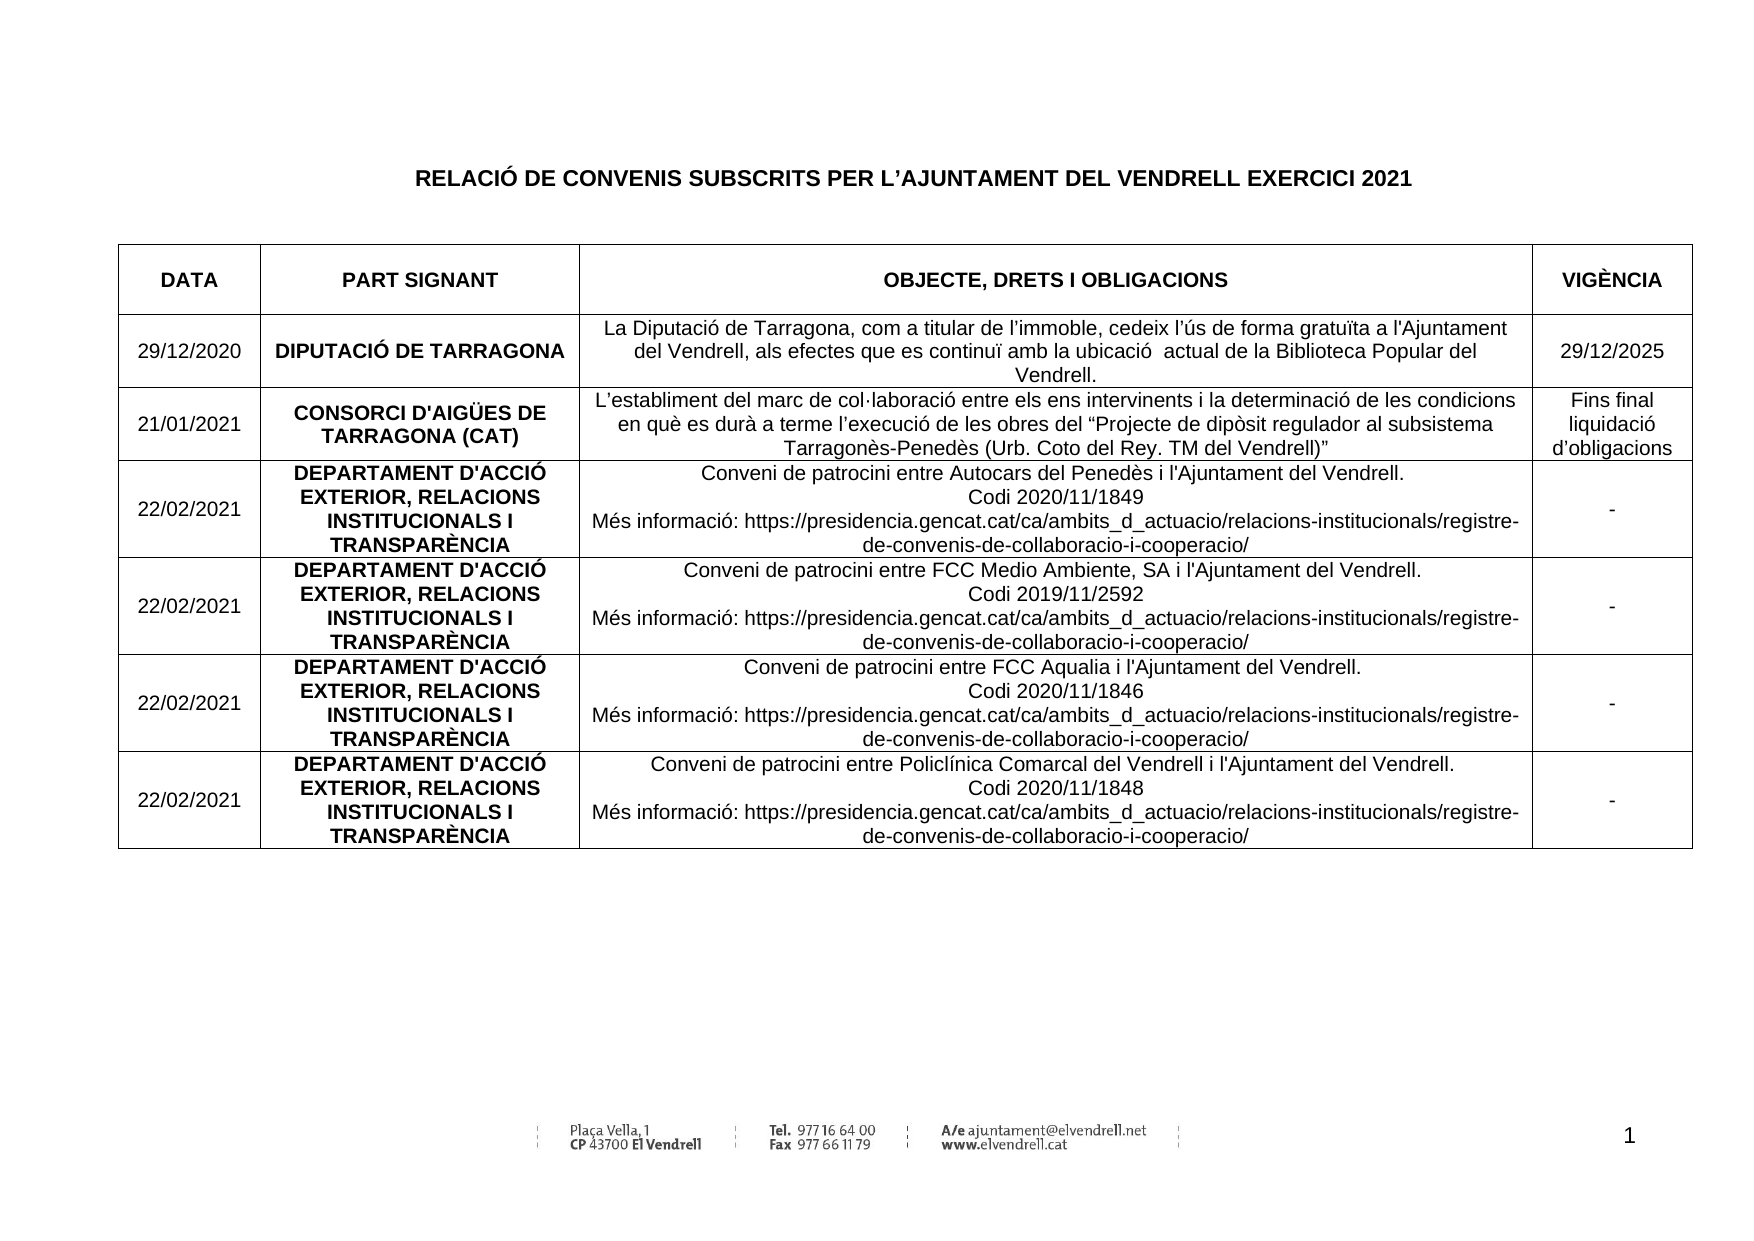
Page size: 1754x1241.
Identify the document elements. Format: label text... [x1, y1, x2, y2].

table_header PART SIGNANT [261, 245, 579, 314]
table_header VIGÈNCIA [1533, 245, 1692, 314]
table_cell - [1533, 752, 1692, 848]
table_cell 29/12/2020 [119, 315, 260, 387]
table_header DATA [119, 245, 260, 314]
table_cell DEPARTAMENT D'ACCIÓ EXTERIOR, RELACIONS INSTITUCIONALS I TRANSPARÈNCIA [261, 461, 579, 557]
table_cell - [1533, 655, 1692, 751]
table_cell Conveni de patrocini entre Autocars del Penedès i l'Ajuntament del Vendrell. Codi 2020/11/1849 Més informació: https://presidencia.gencat.cat/ca/ambits_d_actuacio/relacions-institucionals/registre-de-convenis-de-collaboracio-i-cooperacio/ [580, 461, 1532, 557]
table_cell DEPARTAMENT D'ACCIÓ EXTERIOR, RELACIONS INSTITUCIONALS I TRANSPARÈNCIA [261, 558, 579, 654]
table_cell La Diputació de Tarragona, com a titular de l’immoble, cedeix l’ús de forma gratuïta a l'Ajuntament del Vendrell, als efectes que es continuï amb la ubicació actual de la Biblioteca Popular del Vendrell. [580, 315, 1532, 387]
table_cell CONSORCI D'AIGÜES DE TARRAGONA (CAT) [261, 388, 579, 460]
table_cell Fins final liquidació d’obligacions [1533, 388, 1692, 460]
table_header OBJECTE, DRETS I OBLIGACIONS [580, 245, 1532, 314]
table_cell 22/02/2021 [119, 461, 260, 557]
table_cell Conveni de patrocini entre FCC Medio Ambiente, SA i l'Ajuntament del Vendrell. Codi 2019/11/2592 Més informació: https://presidencia.gencat.cat/ca/ambits_d_actuacio/relacions-institucionals/registre-de-convenis-de-collaboracio-i-cooperacio/ [580, 558, 1532, 654]
table_cell - [1533, 461, 1692, 557]
table_cell DEPARTAMENT D'ACCIÓ EXTERIOR, RELACIONS INSTITUCIONALS I TRANSPARÈNCIA [261, 752, 579, 848]
table_cell L’establiment del marc de col·laboració entre els ens intervinents i la determinació de les condicions en què es durà a terme l’execució de les obres del “Projecte de dipòsit regulador al subsistema Tarragonès-Penedès (Urb. Coto del Rey. TM del Vendrell)” [580, 388, 1532, 460]
table_cell 21/01/2021 [119, 388, 260, 460]
table_cell Conveni de patrocini entre Policlínica Comarcal del Vendrell i l'Ajuntament del Vendrell. Codi 2020/11/1848 Més informació: https://presidencia.gencat.cat/ca/ambits_d_actuacio/relacions-institucionals/registre-de-convenis-de-collaboracio-i-cooperacio/ [580, 752, 1532, 848]
table_cell DEPARTAMENT D'ACCIÓ EXTERIOR, RELACIONS INSTITUCIONALS I TRANSPARÈNCIA [261, 655, 579, 751]
table_cell 22/02/2021 [119, 558, 260, 654]
table_cell 29/12/2025 [1533, 315, 1692, 387]
table_cell 22/02/2021 [119, 655, 260, 751]
table_cell Conveni de patrocini entre FCC Aqualia i l'Ajuntament del Vendrell. Codi 2020/11/1846 Més informació: https://presidencia.gencat.cat/ca/ambits_d_actuacio/relacions-institucionals/registre-de-convenis-de-collaboracio-i-cooperacio/ [580, 655, 1532, 751]
table_cell 22/02/2021 [119, 752, 260, 848]
table_cell DIPUTACIÓ DE TARRAGONA [261, 315, 579, 387]
table_cell - [1533, 558, 1692, 654]
